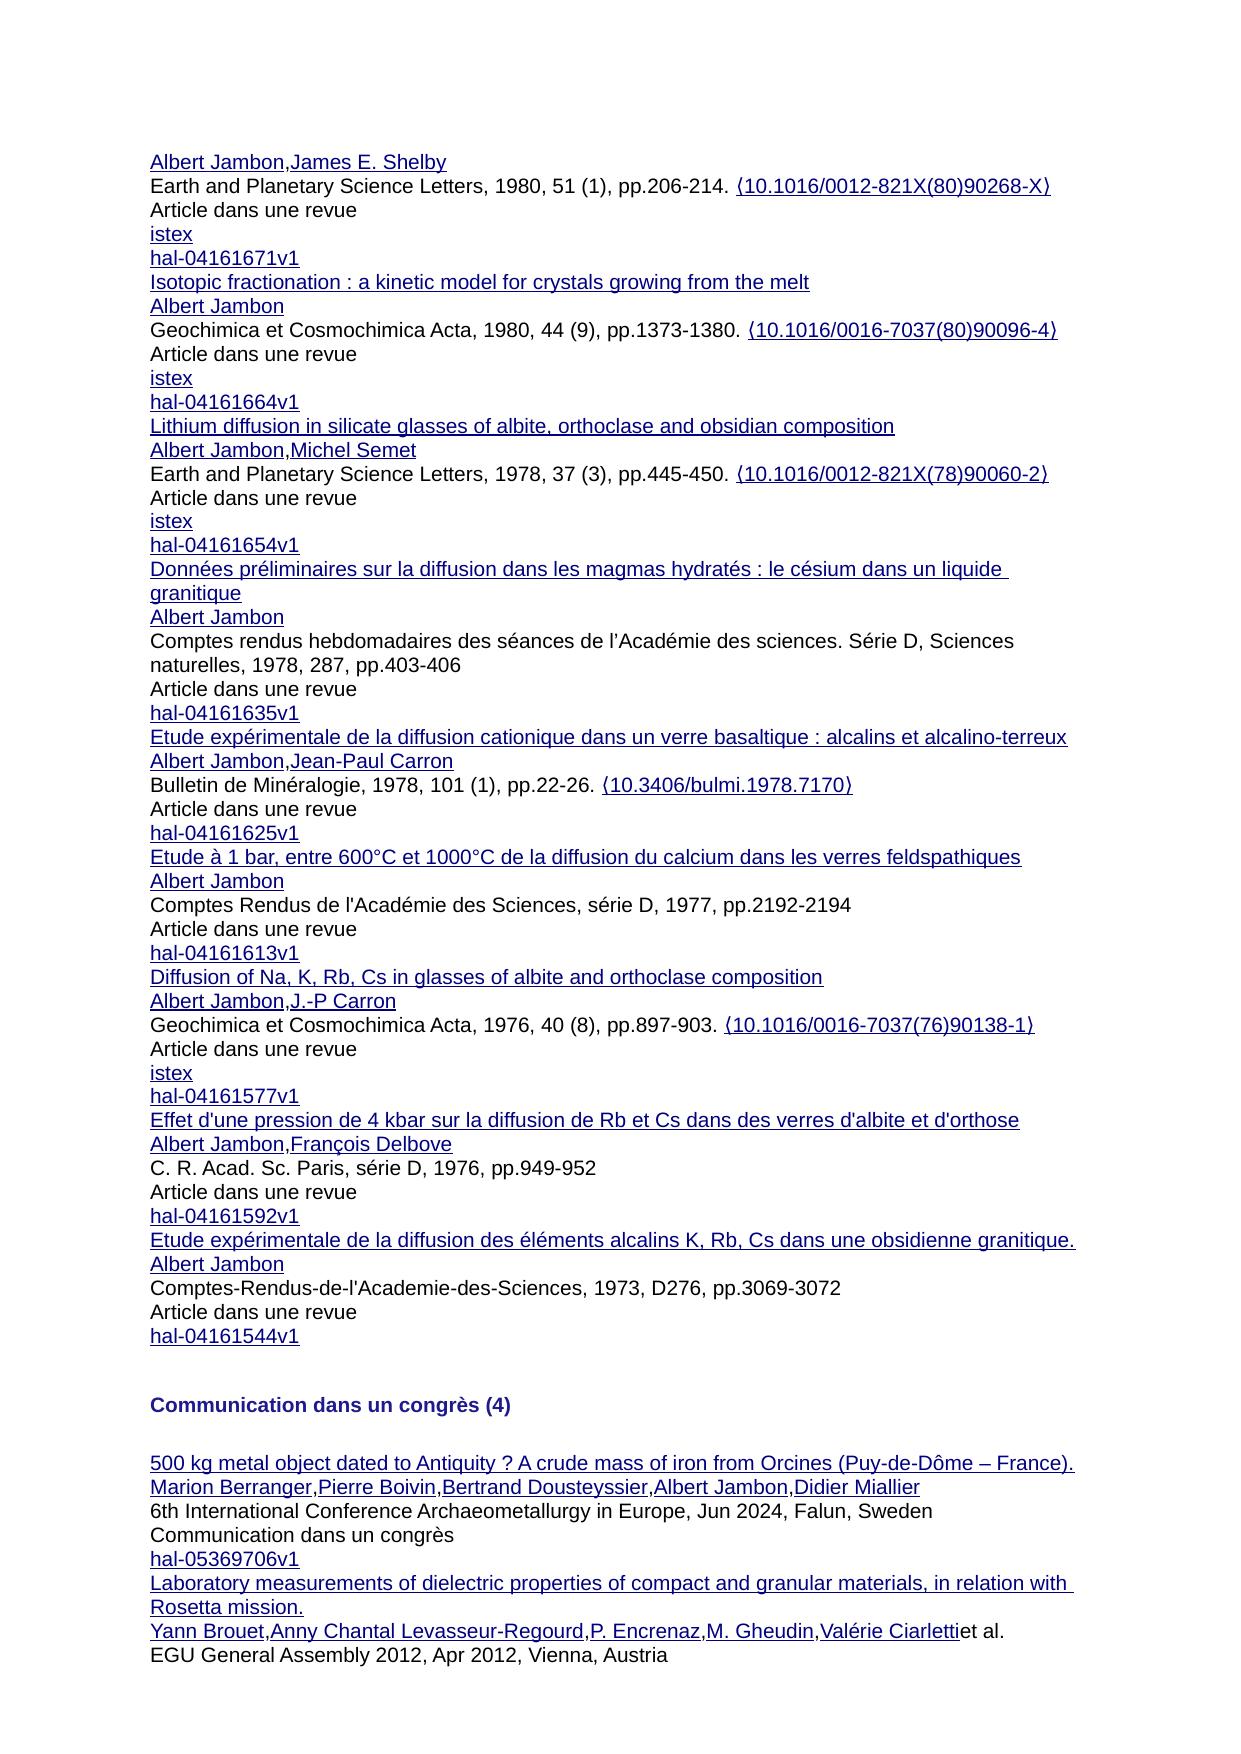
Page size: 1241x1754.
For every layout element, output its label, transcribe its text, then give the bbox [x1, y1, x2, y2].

table_cell Laboratory measurements of dielectric properties of compact and granular materials, in relation with Rosetta mission. Yann Brouet,Anny Chantal Levasseur-Regourd,P. Encrenaz,M. Gheudin,Valérie Ciarlettiet al. EGU General Assembly 2012, Apr 2012, Vienna, Austria [150, 1571, 1090, 1667]
table_cell Etude expérimentale de la diffusion cationique dans un verre basaltique : alcalins et alcalino-terreux Albert Jambon,Jean-Paul Carron Bulletin de Minéralogie, 1978, 101 (1), pp.22-26. ⟨10.3406/bulmi.1978.7170⟩ Article dans une revue hal-04161625v1 [150, 725, 1090, 845]
table_cell Diffusion of Na, K, Rb, Cs in glasses of albite and orthoclase composition Albert Jambon,J.-P Carron Geochimica et Cosmochimica Acta, 1976, 40 (8), pp.897-903. ⟨10.1016/0016-7037(76)90138-1⟩ Article dans une revue istex hal-04161577v1 [150, 965, 1090, 1108]
table_cell Albert Jambon,James E. Shelby Earth and Planetary Science Letters, 1980, 51 (1), pp.206-214. ⟨10.1016/0012-821X(80)90268-X⟩ Article dans une revue istex hal-04161671v1 [150, 150, 1090, 270]
table_cell Données préliminaires sur la diffusion dans les magmas hydratés : le césium dans un liquide granitique Albert Jambon Comptes rendus hebdomadaires des séances de l’Académie des sciences. Série D, Sciences naturelles, 1978, 287, pp.403-406 Article dans une revue hal-04161635v1 [150, 557, 1090, 725]
table_cell Isotopic fractionation : a kinetic model for crystals growing from the melt Albert Jambon Geochimica et Cosmochimica Acta, 1980, 44 (9), pp.1373-1380. ⟨10.1016/0016-7037(80)90096-4⟩ Article dans une revue istex hal-04161664v1 [150, 270, 1090, 413]
table_cell Etude expérimentale de la diffusion des éléments alcalins K, Rb, Cs dans une obsidienne granitique. Albert Jambon Comptes-Rendus-de-l'Academie-des-Sciences, 1973, D276, pp.3069-3072 Article dans une revue hal-04161544v1 [150, 1228, 1090, 1348]
table_header 500 kg metal object dated to Antiquity ? A crude mass of iron from Orcines (Puy-de-Dôme – France). Marion Berranger,Pierre Boivin,Bertrand Dousteyssier,Albert Jambon,Didier Miallier 6th International Conference Archaeometallurgy in Europe, Jun 2024, Falun, Sweden Communication dans un congrès hal-05369706v1 [150, 1451, 1090, 1571]
table_cell Etude à 1 bar, entre 600°C et 1000°C de la diffusion du calcium dans les verres feldspathiques Albert Jambon Comptes Rendus de l'Académie des Sciences, série D, 1977, pp.2192-2194 Article dans une revue hal-04161613v1 [150, 845, 1090, 964]
table_cell Lithium diffusion in silicate glasses of albite, orthoclase and obsidian composition Albert Jambon,Michel Semet Earth and Planetary Science Letters, 1978, 37 (3), pp.445-450. ⟨10.1016/0012-821X(78)90060-2⟩ Article dans une revue istex hal-04161654v1 [150, 414, 1090, 557]
subtitle Communication dans un congrès (4) [150, 1393, 1090, 1417]
table_cell Effet d'une pression de 4 kbar sur la diffusion de Rb et Cs dans des verres d'albite et d'orthose Albert Jambon,François Delbove C. R. Acad. Sc. Paris, série D, 1976, pp.949-952 Article dans une revue hal-04161592v1 [150, 1108, 1090, 1228]
